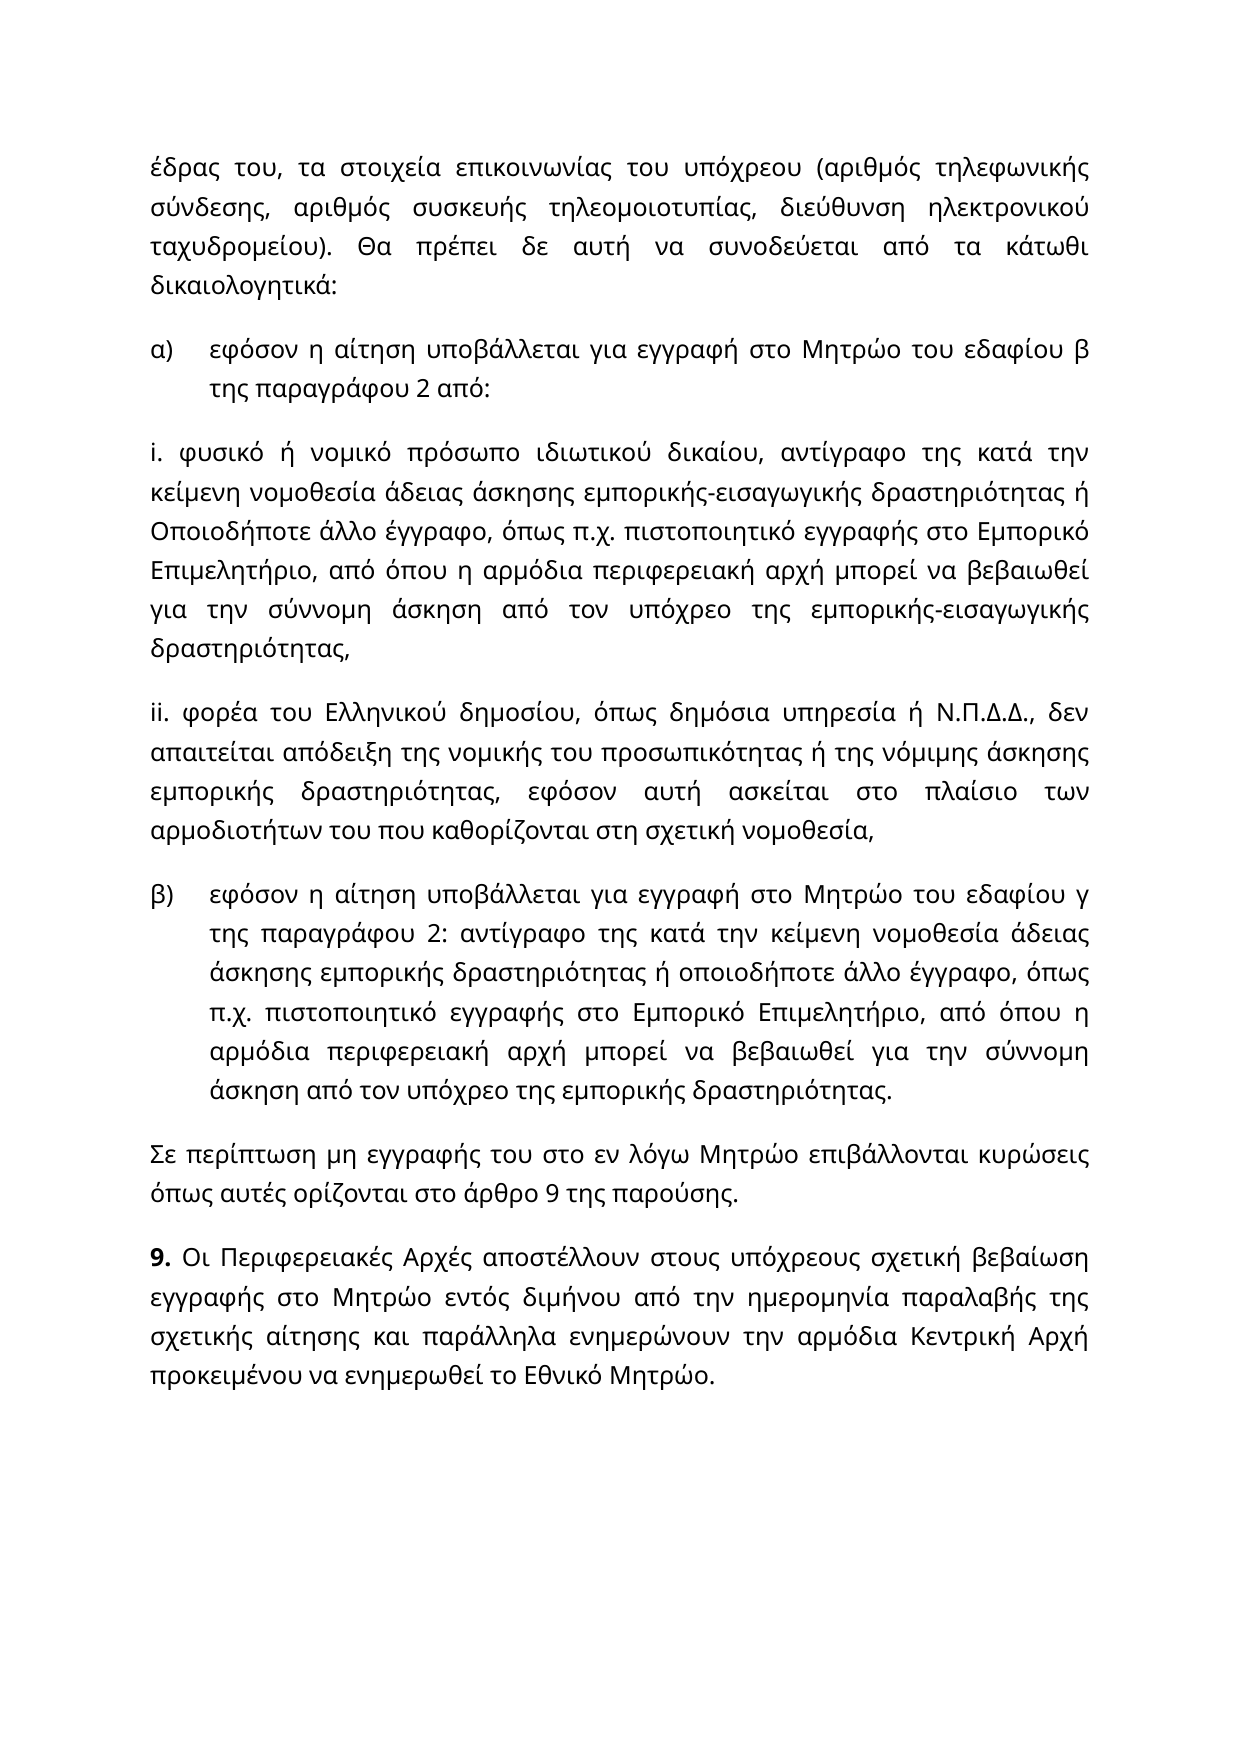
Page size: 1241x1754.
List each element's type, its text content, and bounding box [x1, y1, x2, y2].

list β) εφόσον η αίτηση υποβάλλεται για εγγραφή στο Μητρώο του εδαφίου γ της παραγράφου 2: αντίγραφο της κατά την κείμενη νομοθεσία άδειας άσκησης εμπορικής δραστηριότητας ή οποιοδήποτε άλλο έγγραφο, όπως π.χ. πιστοποιητικό εγγραφής στο Εμπορικό Επιμελητήριο, από όπου η αρμόδια περιφερειακή αρχή μπορεί να βεβαιωθεί για την σύννομη άσκηση από τον υπόχρεο της εμπορικής δραστηριότητας. [150, 877, 1090, 1107]
text ii. φορέα του Ελληνικού δημοσίου, όπως δημόσια υπηρεσία ή Ν.Π.Δ.Δ., δεν απαιτείται απόδειξη της νομικής του προσωπικότητας ή της νόμιμης άσκησης εμπορικής δραστηριότητας, εφόσον αυτή ασκείται στο πλαίσιο των αρμοδιοτήτων του που καθορίζονται στη σχετική νομοθεσία, [150, 695, 1090, 847]
text i. φυσικό ή νομικό πρόσωπο ιδιωτικού δικαίου, αντίγραφο της κατά την κείμενη νομοθεσία άδειας άσκησης εμπορικής-εισαγωγικής δραστηριότητας ή Οποιοδήποτε άλλο έγγραφο, όπως π.χ. πιστοποιητικό εγγραφής στο Εμπορικό Επιμελητήριο, από όπου η αρμόδια περιφερειακή αρχή μπορεί να βεβαιωθεί για την σύννομη άσκηση από τον υπόχρεο της εμπορικής-εισαγωγικής δραστηριότητας, [150, 435, 1090, 665]
list α) εφόσον η αίτηση υποβάλλεται για εγγραφή στο Μητρώο του εδαφίου β της παραγράφου 2 από: [150, 332, 1090, 405]
text 9. Οι Περιφερειακές Αρχές αποστέλλουν στους υπόχρεους σχετική βεβαίωση εγγραφής στο Μητρώο εντός διμήνου από την ημερομηνία παραλαβής της σχετικής αίτησης και παράλληλα ενημερώνουν την αρμόδια Κεντρική Αρχή προκειμένου να ενημερωθεί το Εθνικό Μητρώο. [150, 1240, 1090, 1392]
text έδρας του, τα στοιχεία επικοινωνίας του υπόχρεου (αριθμός τηλεφωνικής σύνδεσης, αριθμός συσκευής τηλεομοιοτυπίας, διεύθυνση ηλεκτρονικού ταχυδρομείου). Θα πρέπει δε αυτή να συνοδεύεται από τα κάτωθι δικαιολογητικά: [150, 150, 1090, 302]
text Σε περίπτωση μη εγγραφής του στο εν λόγω Μητρώο επιβάλλονται κυρώσεις όπως αυτές ορίζονται στο άρθρο 9 της παρούσης. [150, 1137, 1090, 1210]
